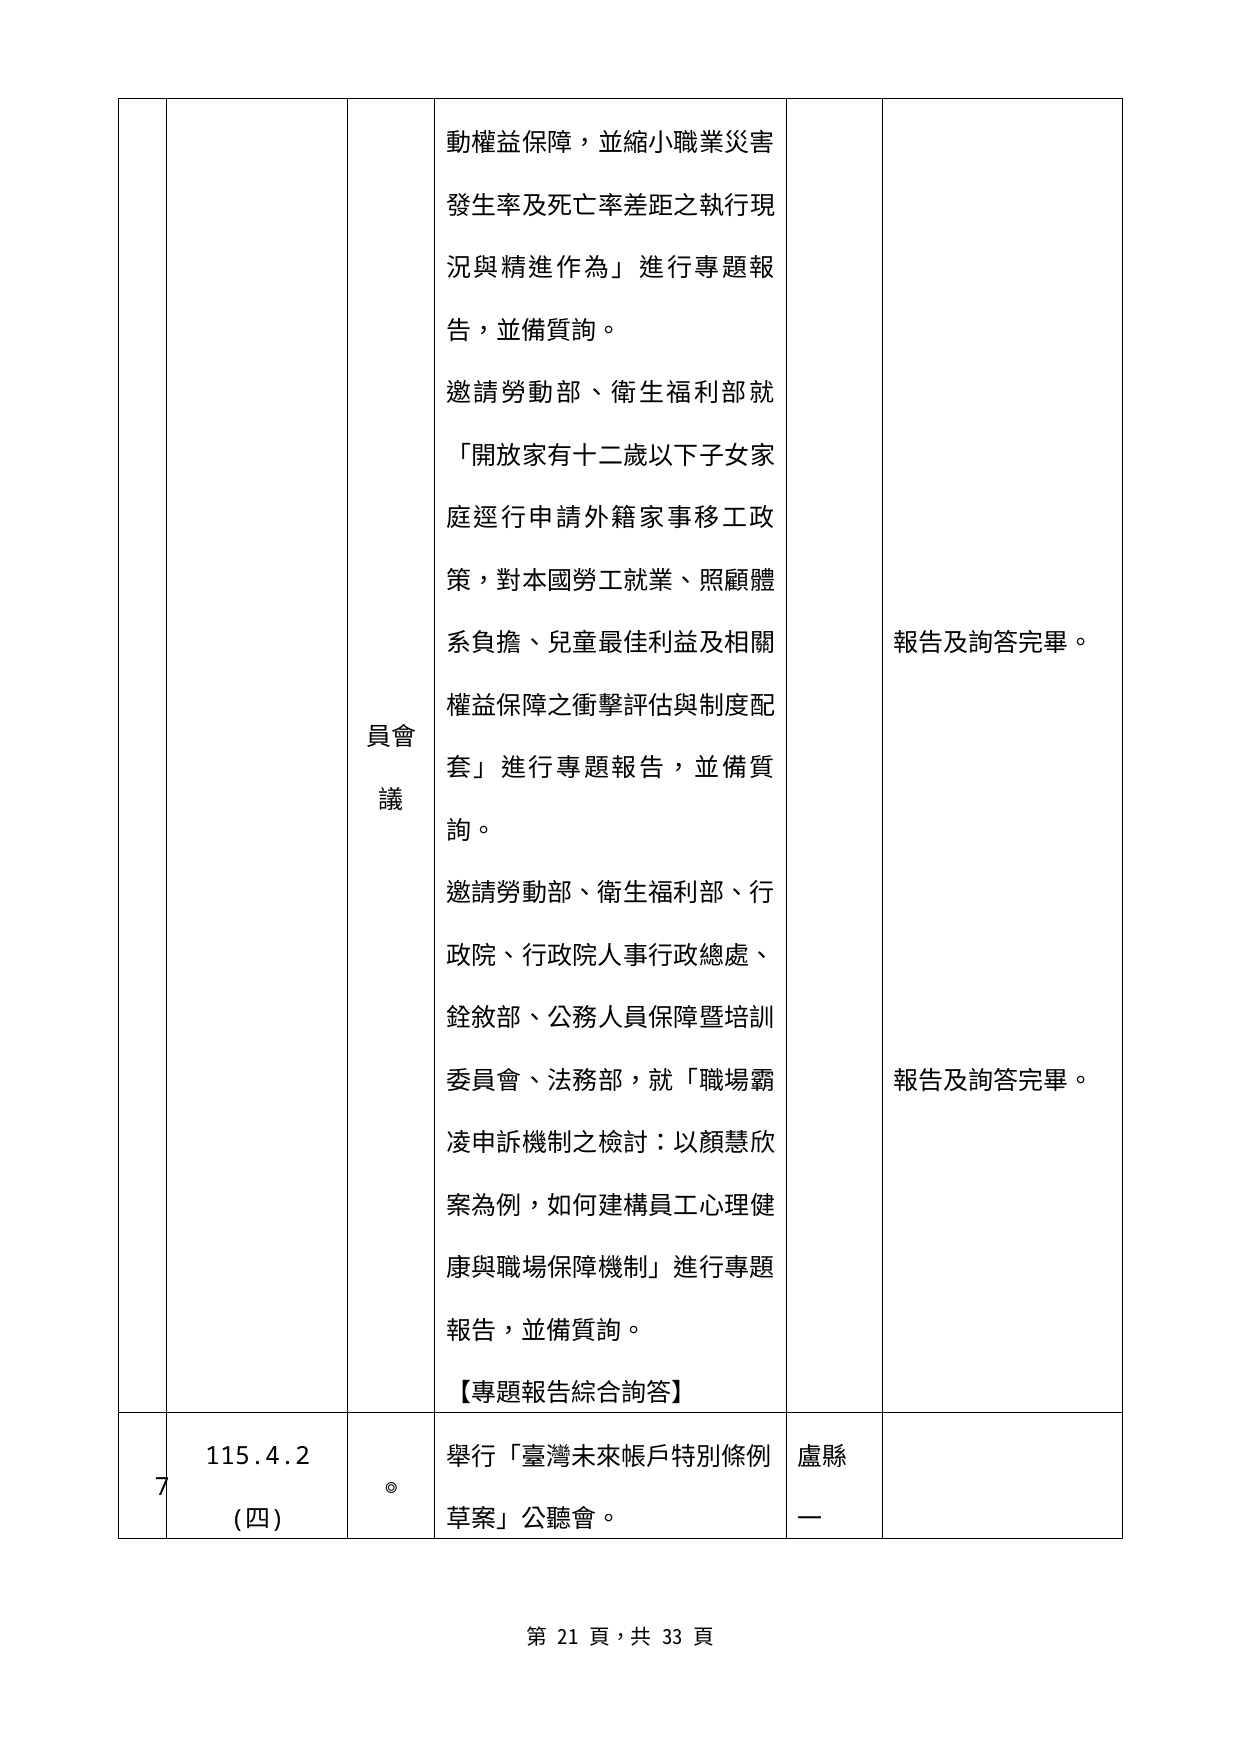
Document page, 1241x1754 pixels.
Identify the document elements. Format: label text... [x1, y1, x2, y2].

table_cell [787, 99, 882, 1412]
table_cell [167, 99, 347, 1412]
table_cell 報告及詢答完畢。 報告及詢答完畢。 [883, 99, 1122, 1412]
table_cell [883, 1413, 1122, 1538]
table_cell ◎ [348, 1413, 434, 1538]
table_cell 舉行「臺灣未來帳戶特別條例草案」公聽會。 [435, 1413, 786, 1538]
table_cell [119, 99, 166, 1412]
table_cell 115.4.2 (四) [167, 1413, 347, 1538]
table_cell [119, 1413, 166, 1538]
table_cell 盧縣一 [787, 1413, 882, 1538]
table_cell 員會議 [348, 99, 434, 1412]
table_cell 動權益保障，並縮小職業災害發生率及死亡率差距之執行現況與精進作為」進行專題報告，並備質詢。 邀請勞動部、衛生福利部就「開放家有十二歲以下子女家庭逕行申請外籍家事移工政策，對本國勞工就業、照顧體系負擔、兒童最佳利益及相關權益保障之衝擊評估與制度配套」進行專題報告，並備質詢。 邀請勞動部、衛生福利部、行政院、行政院人事行政總處、銓敘部、公務人員保障暨培訓委員會、法務部，就「職場霸凌申訴機制之檢討：以顏慧欣案為例，如何建構員工心理健康與職場保障機制」進行專題報告，並備質詢。 【專題報告綜合詢答】 [435, 99, 786, 1412]
